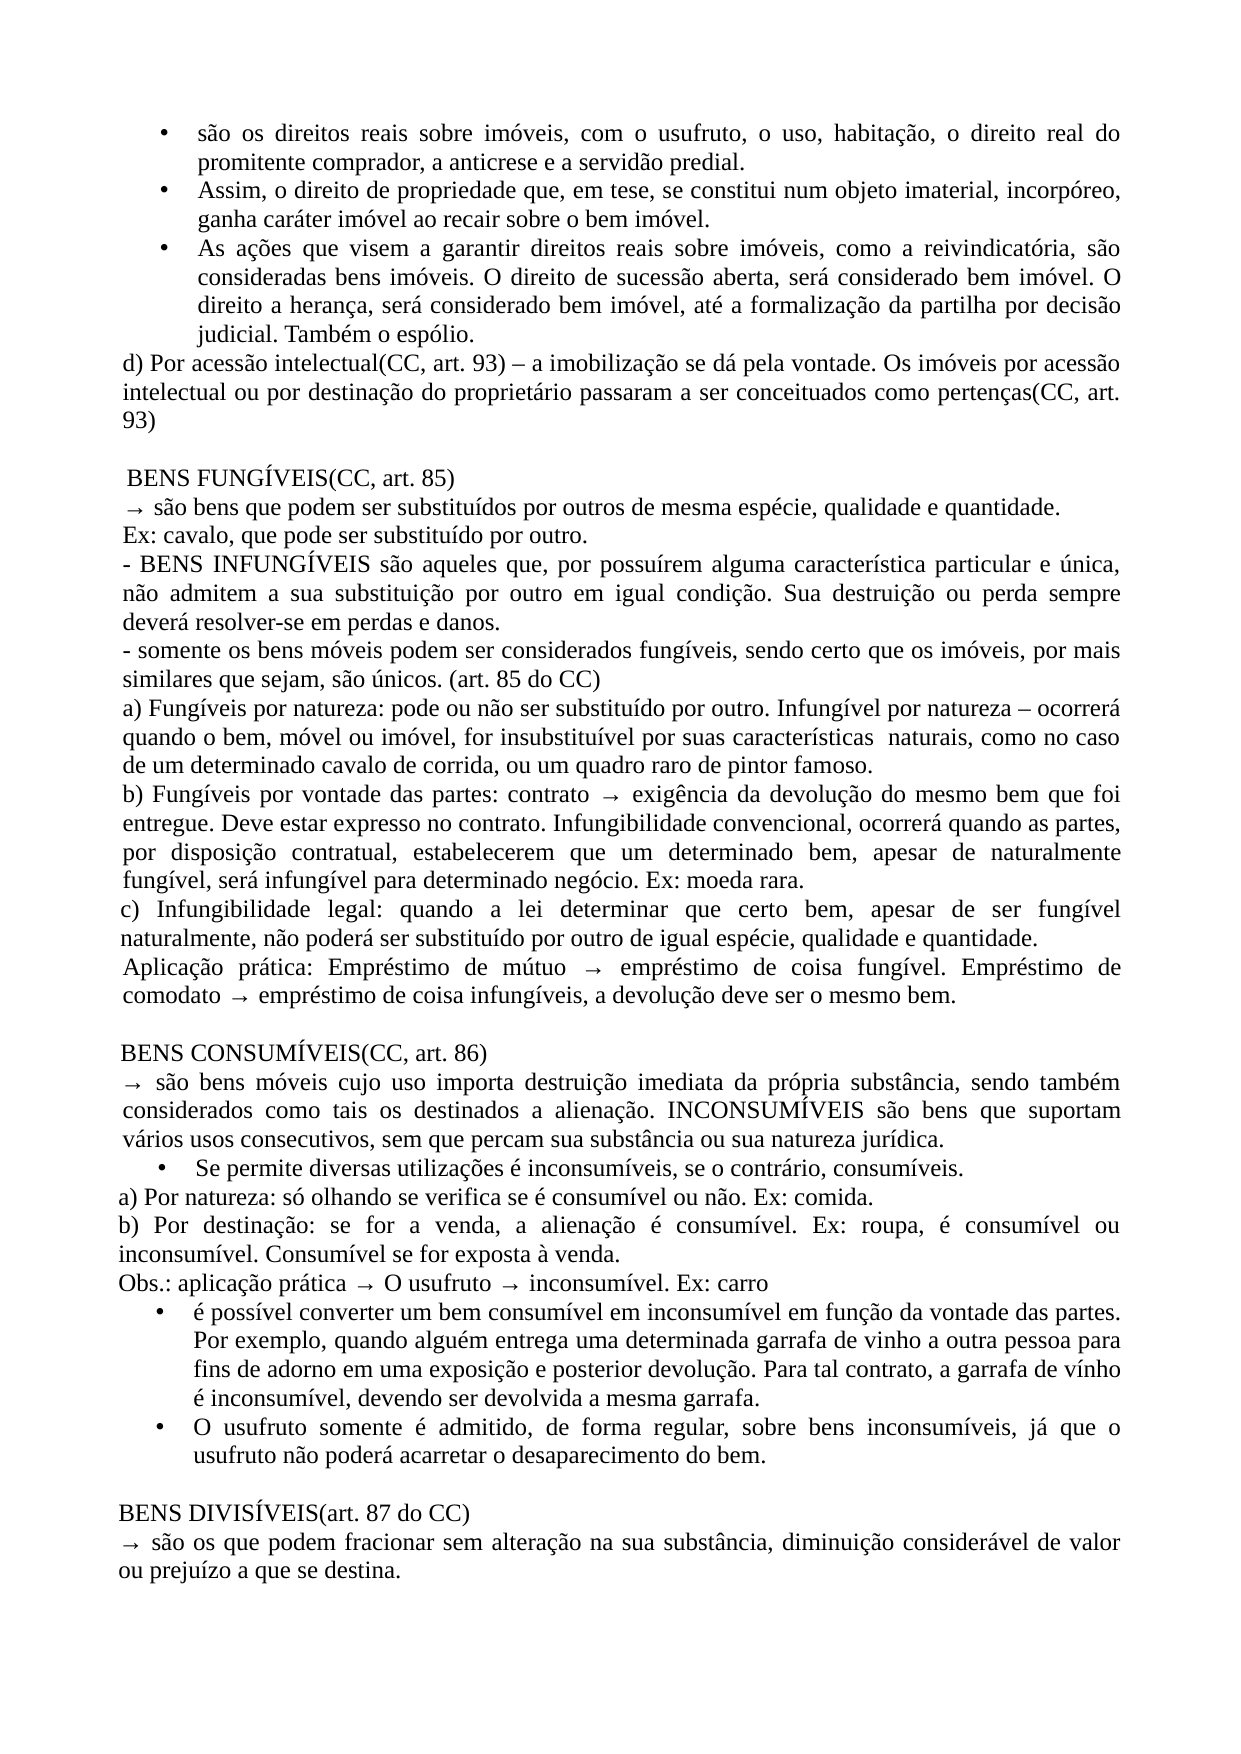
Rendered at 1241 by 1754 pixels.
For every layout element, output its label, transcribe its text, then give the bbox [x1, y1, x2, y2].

text BENS CONSUMÍVEIS(CC, art. 86) [120, 1038, 1122, 1067]
list Assim, o direito de propriedade que, em tese, se constitui num objeto imaterial, incorpóreo, ganha caráter imóvel ao recair sobre o bem imóvel. [160, 176, 1122, 233]
list O usufruto somente é admitido, de forma regular, sobre bens inconsumíveis, já que o usufruto não poderá acarretar o desaparecimento do bem. [156, 1412, 1122, 1469]
list Se permite diversas utilizações é inconsumíveis, se o contrário, consumíveis. [158, 1153, 1122, 1182]
text → são bens móveis cujo uso importa destruição imediata da própria substância, sendo também considerados como tais os destinados a alienação. INCONSUMÍVEIS são bens que suportam vários usos consecutivos, sem que percam sua substância ou sua natureza jurídica. [120, 1067, 1122, 1153]
text Obs.: aplicação prática → O usufruto → inconsumível. Ex: carro [118, 1268, 1122, 1297]
list → são bens que podem ser substituídos por outros de mesma espécie, qualidade e quantidade. [120, 492, 1122, 521]
list - somente os bens móveis podem ser considerados fungíveis, sendo certo que os imóveis, por mais similares que sejam, são únicos. (art. 85 do CC) [120, 636, 1122, 693]
list é possível converter um bem consumível em inconsumível em função da vontade das partes. Por exemplo, quando alguém entrega uma determinada garrafa de vinho a outra pessoa para fins de adorno em uma exposição e posterior devolução. Para tal contrato, a garrafa de vínho é inconsumível, devendo ser devolvida a mesma garrafa. [156, 1297, 1122, 1412]
text → são os que podem fracionar sem alteração na sua substância, diminuição considerável de valor ou prejuízo a que se destina. [118, 1527, 1122, 1584]
list d) Por acessão intelectual(CC, art. 93) – a imobilização se dá pela vontade. Os imóveis por acessão intelectual ou por destinação do proprietário passaram a ser conceituados como pertenças(CC, art. 93) [120, 348, 1122, 434]
list a) Fungíveis por natureza: pode ou não ser substituído por outro. Infungível por natureza – ocorrerá quando o bem, móvel ou imóvel, for insubstituível por suas características naturais, como no caso de um determinado cavalo de corrida, ou um quadro raro de pintor famoso. [120, 693, 1122, 779]
list são os direitos reais sobre imóveis, com o usufruto, o uso, habitação, o direito real do promitente comprador, a anticrese e a servidão predial. [160, 118, 1122, 176]
list As ações que visem a garantir direitos reais sobre imóveis, como a reivindicatória, são consideradas bens imóveis. O direito de sucessão aberta, será considerado bem imóvel. O direito a herança, será considerado bem imóvel, até a formalização da partilha por decisão judicial. Também o espólio. [160, 233, 1122, 348]
text BENS FUNGÍVEIS(CC, art. 85) [126, 463, 1122, 492]
list BENS DIVISÍVEIS(art. 87 do CC) [116, 1498, 1122, 1527]
list c) Infungibilidade legal: quando a lei determinar que certo bem, apesar de ser fungível naturalmente, não poderá ser substituído por outro de igual espécie, qualidade e quantidade. [120, 894, 1122, 952]
text b) Por destinação: se for a venda, a alienação é consumível. Ex: roupa, é consumível ou inconsumível. Consumível se for exposta à venda. [118, 1211, 1122, 1268]
list - BENS INFUNGÍVEIS são aqueles que, por possuírem alguma característica particular e única, não admitem a sua substituição por outro em igual condição. Sua destruição ou perda sempre deverá resolver-se em perdas e danos. [120, 549, 1122, 636]
list Ex: cavalo, que pode ser substituído por outro. [120, 521, 1122, 549]
text a) Por natureza: só olhando se verifica se é consumível ou não. Ex: comida. [118, 1182, 1122, 1211]
list b) Fungíveis por vontade das partes: contrato → exigência da devolução do mesmo bem que foi entregue. Deve estar expresso no contrato. Infungibilidade convencional, ocorrerá quando as partes, por disposição contratual, estabelecerem que um determinado bem, apesar de naturalmente fungível, será infungível para determinado negócio. Ex: moeda rara. [120, 779, 1122, 894]
list Aplicação prática: Empréstimo de mútuo → empréstimo de coisa fungível. Empréstimo de comodato → empréstimo de coisa infungíveis, a devolução deve ser o mesmo bem. [120, 952, 1122, 1009]
